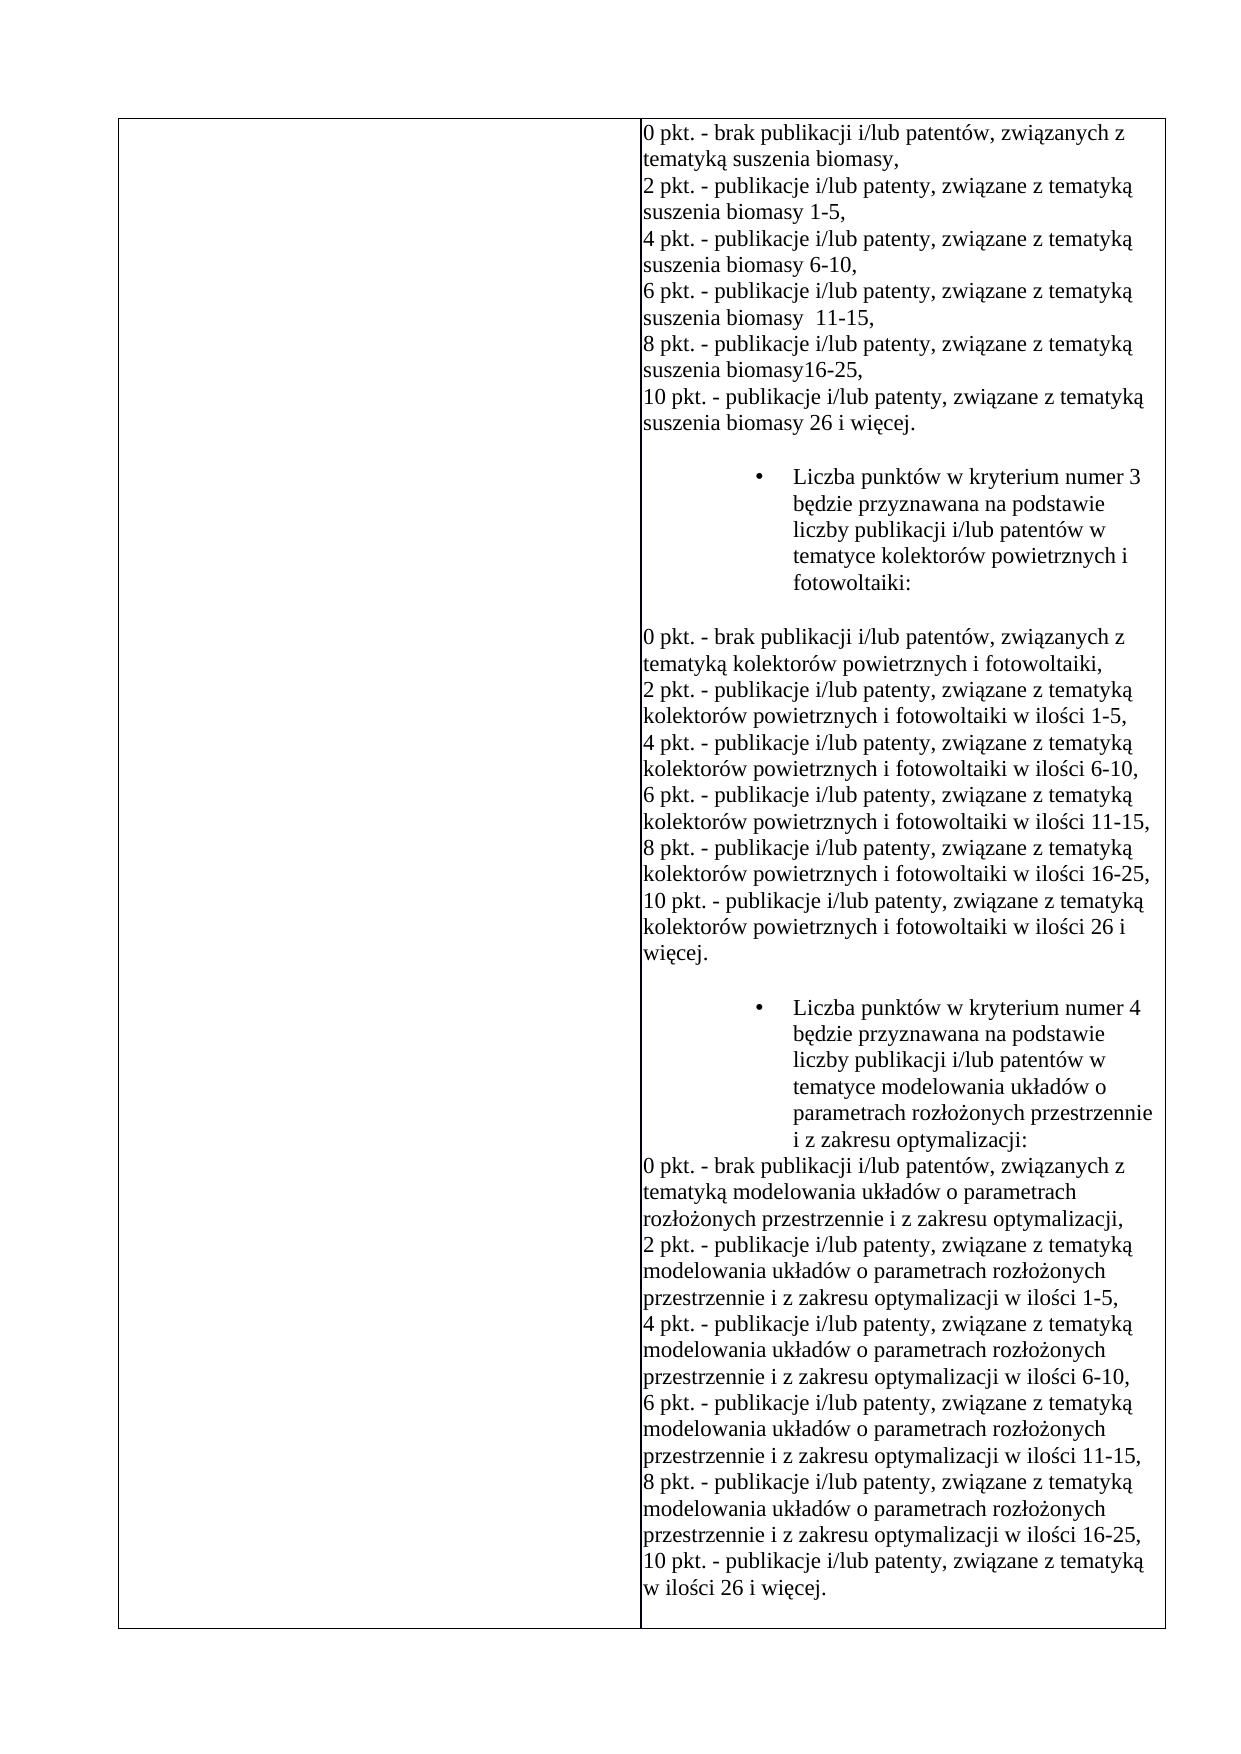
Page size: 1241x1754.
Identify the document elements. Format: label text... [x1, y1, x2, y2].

table_cell Wybór najkorzystniejszej oferty nastąpi w oparciu o następujące kryteria: Cena całkowita wykonania przedmiotu zapytania ofertowego – 20 pkt. (20%) Liczba publikacji i/lub patentów w tematyce suszenia biomasy – 10 pkt. (10%) Liczba publikacji i/lub patentów w tematyce kolektorów powietrznych i fotowoltaiki – 10 pkt. (10%) Liczba publikacji i/lub patentów w tematyce modelowania układów o parametrach rozłożonych przestrzennie i z zakresu optymalizacji – 10 pkt. (10%) Doświadczenie w budowaniu mobilnych stanowisk badawczych do suszenia biomasy z wykorzystaniem kolektorów powietrznych i PV - 20 pkt. (20%) Udział w projektach badawczych i/lub badawczo rozwojowych, w których zakres przeprowadzonych badań jest pokrewny z przedmiotem niniejszego zapytania ofertowego – 10 pkt. (10%) Posiadanie laboratorium badawczego w postaci komory klimatycznej do badania procesu suszenia niskotemperaturowego w różnych warunkach temperaturowych i przy różnej wilgotności powietrza– 20 pkt. (20%) Zasady punktacji: Liczba punktów w kryterium numer 1 będzie przyznawana według poniższego wzoru: Pi= (Cmin/Ci)P gdzie: Pi- liczba punktów dla oferty nr „i” w kryterium nr 1, P- maksymalna punktacja za kryterium za kryterium nr 1, Cmin- najmniejsza cena całkowita ze wszystkich cen zaproponowanych przez wszystkich oferentów, Ci- cena całkowita oferty nr „1”. Liczba punktów w kryterium numer 2 będzie przyznawana na podstawie liczby publikacji i/lub patentów.: 0 pkt. - brak publikacji i/lub patentów, związanych z tematyką suszenia biomasy, 2 pkt. - publikacje i/lub patenty, związane z tematyką suszenia biomasy 1-5, 4 pkt. - publikacje i/lub patenty, związane z tematyką suszenia biomasy 6-10, 6 pkt. - publikacje i/lub patenty, związane z tematyką suszenia biomasy 11-15, 8 pkt. - publikacje i/lub patenty, związane z tematyką suszenia biomasy16-25, 10 pkt. - publikacje i/lub patenty, związane z tematyką suszenia biomasy 26 i więcej. Liczba punktów w kryterium numer 3 będzie przyznawana na podstawie liczby publikacji i/lub patentów w tematyce kolektorów powietrznych i fotowoltaiki: 0 pkt. - brak publikacji i/lub patentów, związanych z tematyką kolektorów powietrznych i fotowoltaiki, 2 pkt. - publikacje i/lub patenty, związane z tematyką kolektorów powietrznych i fotowoltaiki w ilości 1-5, 4 pkt. - publikacje i/lub patenty, związane z tematyką kolektorów powietrznych i fotowoltaiki w ilości 6-10, 6 pkt. - publikacje i/lub patenty, związane z tematyką kolektorów powietrznych i fotowoltaiki w ilości 11-15, 8 pkt. - publikacje i/lub patenty, związane z tematyką kolektorów powietrznych i fotowoltaiki w ilości 16-25, 10 pkt. - publikacje i/lub patenty, związane z tematyką kolektorów powietrznych i fotowoltaiki w ilości 26 i więcej. Liczba punktów w kryterium numer 4 będzie przyznawana na podstawie liczby publikacji i/lub patentów w tematyce modelowania układów o parametrach rozłożonych przestrzennie i z zakresu optymalizacji: 0 pkt. - brak publikacji i/lub patentów, związanych z tematyką modelowania układów o parametrach rozłożonych przestrzennie i z zakresu optymalizacji, 2 pkt. - publikacje i/lub patenty, związane z tematyką modelowania układów o parametrach rozłożonych przestrzennie i z zakresu optymalizacji w ilości 1-5, 4 pkt. - publikacje i/lub patenty, związane z tematyką modelowania układów o parametrach rozłożonych przestrzennie i z zakresu optymalizacji w ilości 6-10, 6 pkt. - publikacje i/lub patenty, związane z tematyką modelowania układów o parametrach rozłożonych przestrzennie i z zakresu optymalizacji w ilości 11-15, 8 pkt. - publikacje i/lub patenty, związane z tematyką modelowania układów o parametrach rozłożonych przestrzennie i z zakresu optymalizacji w ilości 16-25, 10 pkt. - publikacje i/lub patenty, związane z tematyką w ilości 26 i więcej. Liczba punktów w kryterium numer 5 będzie przyznawana na podstawie wybudowanych stanowisk badawczych do suszenia biomasy z wykorzystaniem kolektorów powietrznych i PV: 0 pkt. – wykonawca nie wybudował stanowiska badawczego do suszenia biomasy z wykorzystaniem kolektorów powietrznych i PV, 20 pkt. – wykonawca wybudował stanowisko badawcze do suszenia biomasy z wykorzystaniem kolektorów powietrznych i PV Liczba punktów w kryterium numer 6 będzie przyznawana na podstawie dokumentacji potwierdzającej udział i zakres obowiązków Oferenta w projektach badawczych i/lub badawczo- rozwojowych, w których zakres przeprowadzonych badań jest pokrewny z przedmiotem niniejszego zapytania ofertowego: 0 pkt. – liczba projektów badawczych i/lub badawczo- rozwojowych, w których zakres przeprowadzonych badań jest pokrewny z przedmiotem niniejszego zapytania ofertowego, w których uczestniczył oferent : 0, 2,5 pkt. - liczba projektów badawczych i/lub badawczo- rozwojowych, w których zakres przeprowadzonych badań jest pokrewny z przedmiotem niniejszego zapytania ofertowego, w których uczestniczył oferent: 1, 5 pkt. – ilość projektów i/lub badawczo- rozwojowych, w których zakres przeprowadzonych badań jest pokrewny z przedmiotem niniejszego zapytania ofertowego, w których uczestniczył oferent : 2, 7,5 pkt. – ilość projektów i/lub badawczo- rozwojowych, w których zakres przeprowadzonych badań jest pokrewny z przedmiotem niniejszego zapytania ofertowego, w których uczestniczył oferent: 3, 10 pkt. - ilość projektów i/lub badawczo- rozwojowych, w których zakres przeprowadzonych badań jest pokrewny z przedmiotem niniejszego zapytania ofertowego, w których uczestniczył oferent: 4 i więcej. Liczba punktów w kryterium numer 7 będzie przyznawana na podstawie posiadanego laboratorium badawczego w postaci komory klimatycznej do badania procesu suszenia w różnych warunkach temperaturowych i przy różnej wilgotności powietrza zewnętrznego: 0 pkt. – wykonawca nie posiada laboratorium badawczego w postaci komory klimatycznej do badania procesu suszenia w różnych warunkach temperaturowych i przy różnej wilgotności powietrza zewnętrznego, 20 pkt. – wykonawca posiada laboratorium badawczego w postaci komory klimatycznej do badania procesu suszenia w różnych warunkach temperaturowych i przy różnej wilgotności powietrza zewnętrznego, Spis publikacji i/lub patentów obejmujących tematykę związaną z zakresem oferty należy przesłać jako załącznik do oferty. W ofercie należy odnieść się do wszystkich kryteriów wyboru oferty. W przypadku, gdy oferent pominie jedno lub więcej kryteriów jego oferta może zostać uznana za nieważną lub w ocenie zostanie przyznanych mu 0 pkt. W danym kryterium. Ofertę należy wypełnić zgodnie z załączonym do niniejszego zapytania wzorem formularza oferty (Załącznik nr 1). Zamawiający po dokonaniu oceny nadesłanych ofert zaproponuje oferentowi, który uzyskał największą ilość punktów, zawarcie umowy warunkowej na realizację przedmiotu zamówienia. Warunkiem wejścia w życie umowy z wybranym wykonawcą będzie podpisanie przez Zamawiającego Umowy o dofinansowanie projektu w ramach poddziałania 1. 1. 1 „Badania przemysłowe i prace rozwojowe realizowane przez przedsiębiorstwa” w roku 2016, w ramach Programu Operacyjnego Inteligentny Rozwój 2014-2020. Dostawca jest obowiązany do podpisania Oświadczenia o braku powiązań osobowych/kapitałowych z zamawiającym- wzór Oświadczenia został dołączony do niniejszego zapytania ( Załącznik nr 2). [642, 119, 1165, 1628]
table_cell [119, 119, 640, 1628]
